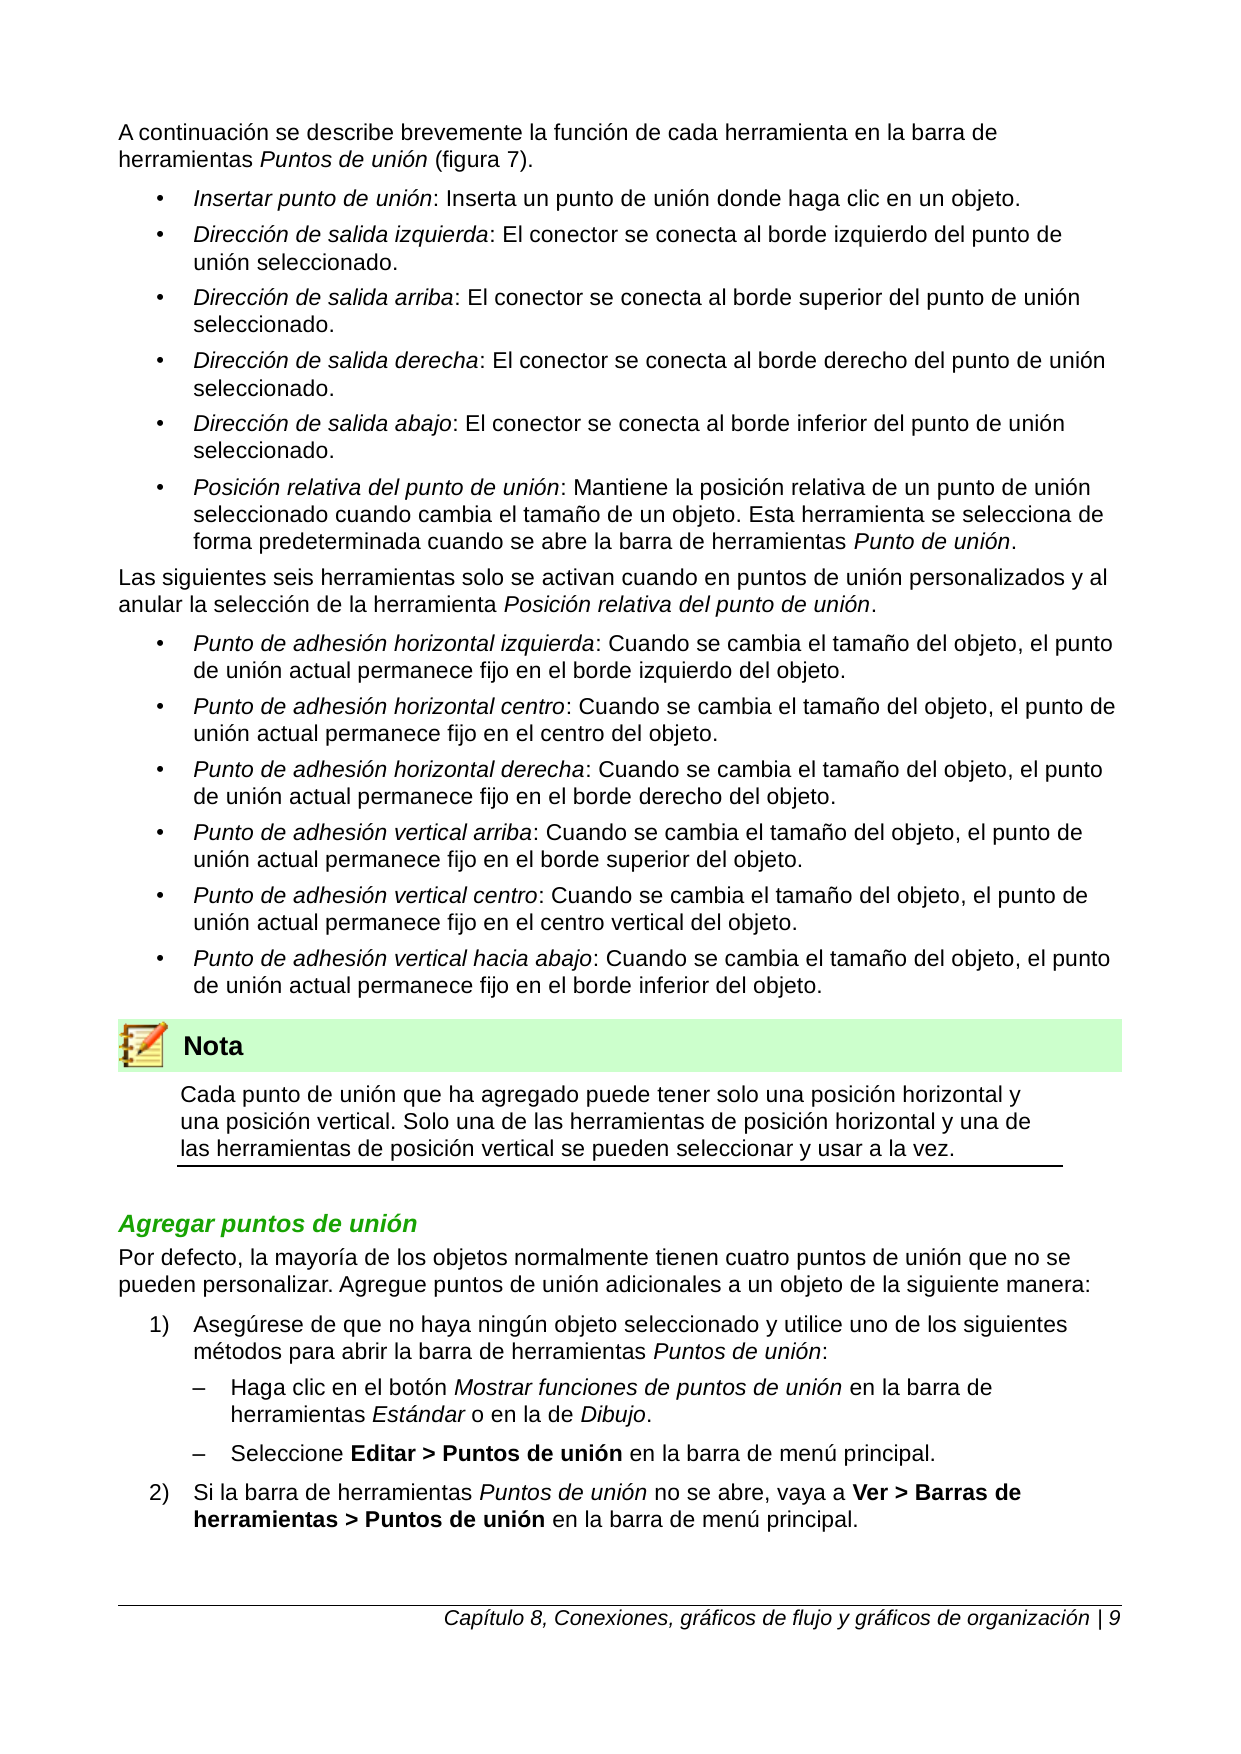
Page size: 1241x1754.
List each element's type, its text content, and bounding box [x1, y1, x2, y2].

list Insertar punto de unión: Inserta un punto de unión donde haga clic en un objeto. [156, 185, 1122, 212]
list Punto de adhesión horizontal izquierda: Cuando se cambia el tamaño del objeto, el punto de unión actual permanece fijo en el borde izquierdo del objeto. [156, 629, 1122, 684]
text A continuación se describe brevemente la función de cada herramienta en la barra de herramientas Puntos de unión (figura 7). [118, 118, 1122, 172]
list Haga clic en el botón Mostrar funciones de puntos de unión en la barra de herramientas Estándar o en la de Dibujo. [192, 1373, 1122, 1427]
list Las siguientes seis herramientas solo se activan cuando en puntos de unión personalizados y al anular la selección de la herramienta Posición relativa del punto de unión. [118, 563, 1122, 617]
list Dirección de salida arriba: El conector se conecta al borde superior del punto de unión seleccionado. [156, 284, 1122, 338]
list Dirección de salida abajo: El conector se conecta al borde inferior del punto de unión seleccionado. [156, 410, 1122, 464]
subtitle Agregar puntos de unión [118, 1208, 1122, 1238]
list Punto de adhesión vertical hacia abajo: Cuando se cambia el tamaño del objeto, el punto de unión actual permanece fijo en el borde inferior del objeto. [156, 945, 1122, 999]
list Punto de adhesión horizontal centro: Cuando se cambia el tamaño del objeto, el punto de unión actual permanece fijo en el centro del objeto. [156, 693, 1122, 747]
list Posición relativa del punto de unión: Mantiene la posición relativa de un punto de unión seleccionado cuando cambia el tamaño de un objeto. Esta herramienta se selecciona de forma predeterminada cuando se abre la barra de herramientas Punto de unión. [156, 473, 1122, 554]
list Punto de adhesión vertical arriba: Cuando se cambia el tamaño del objeto, el punto de unión actual permanece fijo en el borde superior del objeto. [156, 819, 1122, 873]
list Asegúrese de que no haya ningún objeto seleccionado y utilice uno de los siguientes métodos para abrir la barra de herramientas Puntos de unión: [169, 1310, 1122, 1364]
list Dirección de salida derecha: El conector se conecta al borde derecho del punto de unión seleccionado. [156, 347, 1122, 401]
picture [119, 1020, 170, 1071]
text Por defecto, la mayoría de los objetos normalmente tienen cuatro puntos de unión que no se pueden personalizar. Agregue puntos de unión adicionales a un objeto de la siguiente manera: [118, 1243, 1122, 1298]
subtitle Nota [118, 1019, 1122, 1072]
list Punto de adhesión horizontal derecha: Cuando se cambia el tamaño del objeto, el punto de unión actual permanece fijo en el borde derecho del objeto. [156, 756, 1122, 810]
text Cada punto de unión que ha agregado puede tener solo una posición horizontal y una posición vertical. Solo una de las herramientas de posición horizontal y una de las herramientas de posición vertical se pueden seleccionar y usar a la vez. [177, 1077, 1063, 1165]
list Punto de adhesión vertical centro: Cuando se cambia el tamaño del objeto, el punto de unión actual permanece fijo en el centro vertical del objeto. [156, 882, 1122, 936]
list Dirección de salida izquierda: El conector se conecta al borde izquierdo del punto de unión seleccionado. [156, 221, 1122, 275]
list Si la barra de herramientas Puntos de unión no se abre, vaya a Ver > Barras de herramientas > Puntos de unión en la barra de menú principal. [169, 1478, 1122, 1533]
list Seleccione Editar > Puntos de unión en la barra de menú principal. [192, 1439, 1122, 1466]
